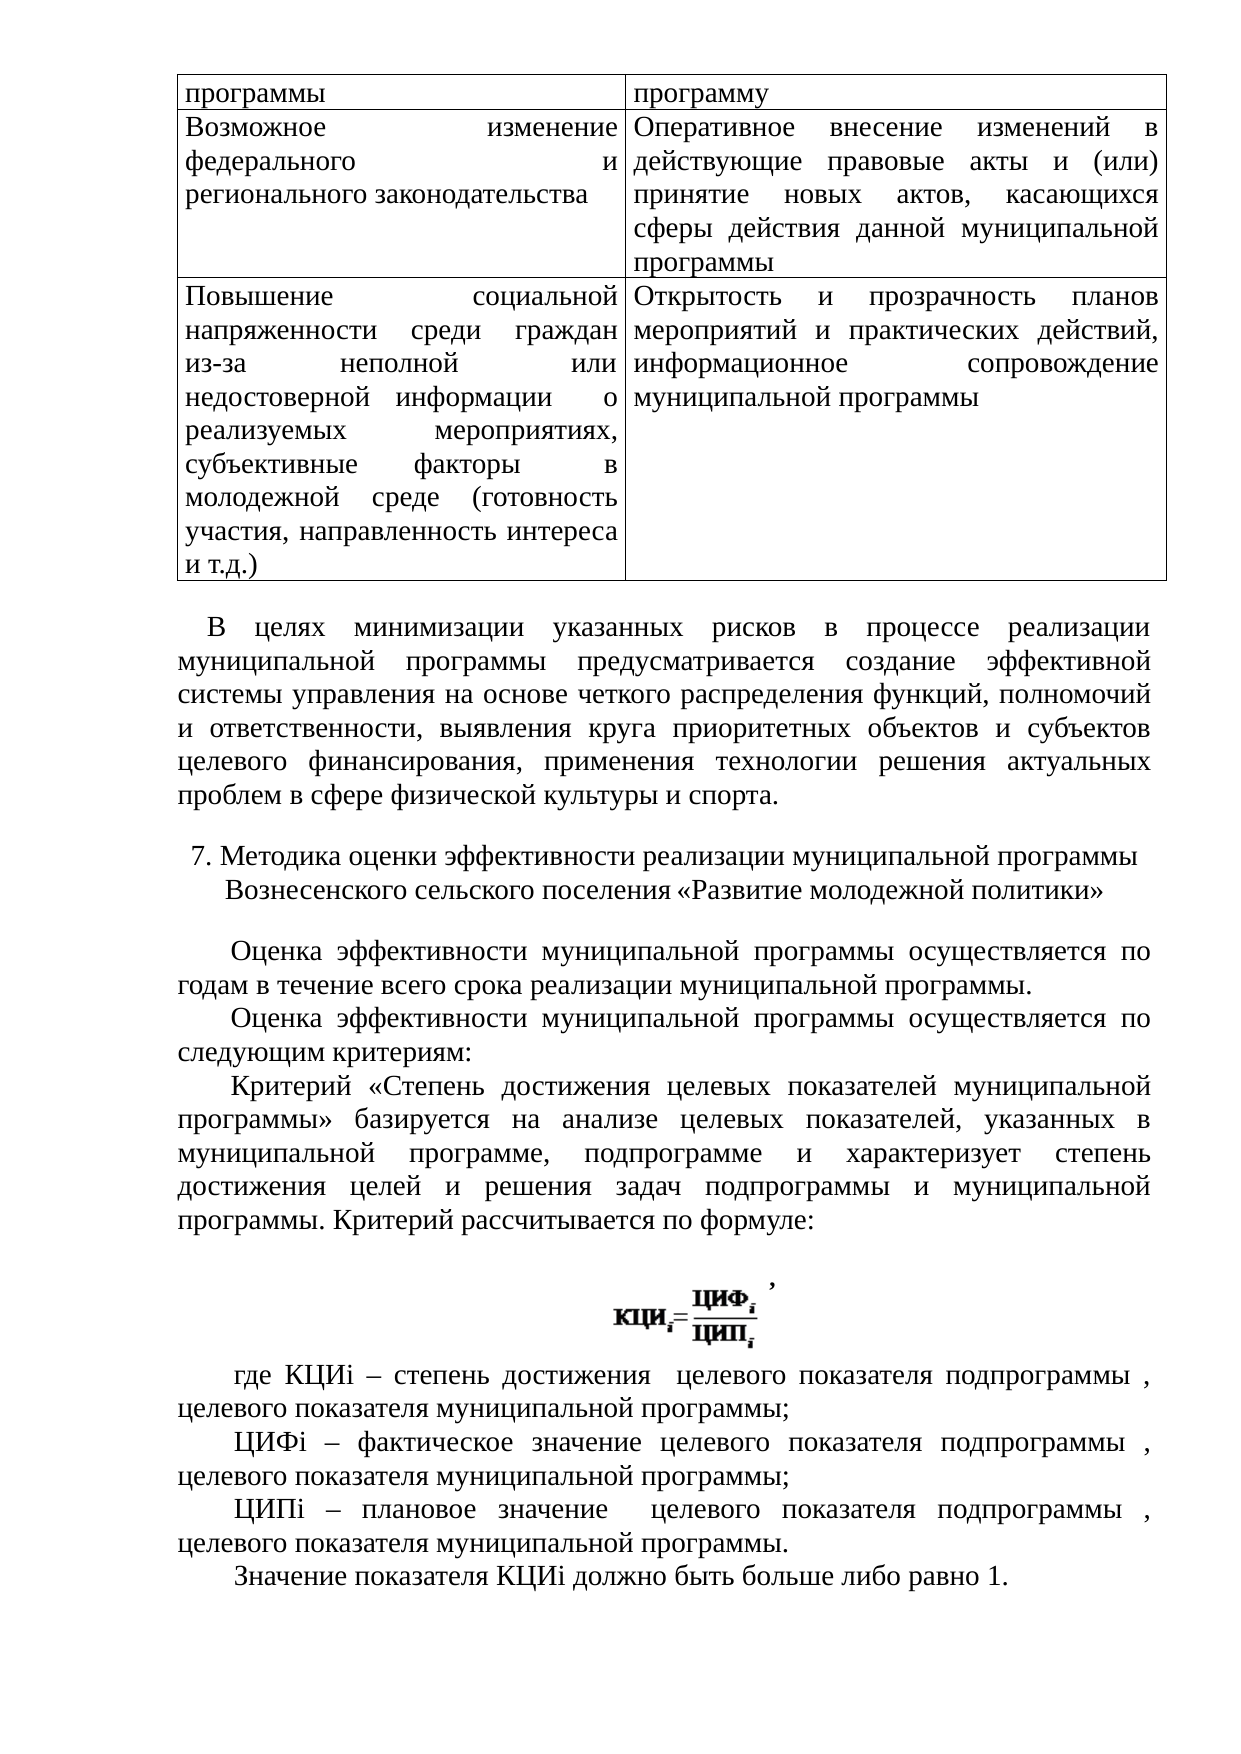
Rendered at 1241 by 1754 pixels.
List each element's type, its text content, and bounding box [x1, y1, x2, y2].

table_cell программы [178, 75, 625, 108]
text ЦИПi – плановое значение целевого показателя подпрограммы , целевого показателя муниципальной программы. [177, 1491, 1152, 1558]
text Оценка эффективности муниципальной программы осуществляется по годам в течение всего срока реализации муниципальной программы. [177, 933, 1152, 1001]
text В целях минимизации указанных рисков в процессе реализации муниципальной программы предусматривается создание эффективной системы управления на основе четкого распределения функций, полномочий и ответственности, выявления круга приоритетных объектов и субъектов целевого финансирования, применения технологии решения актуальных проблем в сфере физической культуры и спорта. [177, 609, 1152, 810]
table_cell Возможное изменение федерального и регионального законодательства [178, 110, 625, 277]
text Значение показателя КЦИi должно быть больше либо равно 1. [177, 1558, 1152, 1592]
text , [177, 1263, 1152, 1357]
table_cell Повышение социальной напряженности среди граждан из-за неполной или недостоверной информации о реализуемых мероприятиях, субъективные факторы в молодежной среде (готовность участия, направленность интереса и т.д.) [178, 278, 625, 580]
text Вознесенского сельского поселения «Развитие молодежной политики» [177, 872, 1152, 906]
text Оценка эффективности муниципальной программы осуществляется по следующим критериям: [177, 1001, 1152, 1068]
table_cell Открытость и прозрачность планов мероприятий и практических действий, информационное сопровождение муниципальной программы [626, 278, 1166, 580]
table_cell программу [626, 75, 1166, 108]
text 7. Методика оценки эффективности реализации муниципальной программы [177, 838, 1152, 872]
text где КЦИi – степень достижения целевого показателя подпрограммы , целевого показателя муниципальной программы; [177, 1357, 1152, 1424]
text ЦИФi – фактическое значение целевого показателя подпрограммы , целевого показателя муниципальной программы; [177, 1424, 1152, 1491]
text Критерий «Степень достижения целевых показателей муниципальной программы» базируется на анализе целевых показателей, указанных в муниципальной программе, подпрограмме и характеризует степень достижения целей и решения задач подпрограммы и муниципальной программы. Критерий рассчитывается по формуле: [177, 1068, 1152, 1235]
table_cell Оперативное внесение изменений в действующие правовые акты и (или) принятие новых актов, касающихся сферы действия данной муниципальной программы [626, 110, 1166, 277]
